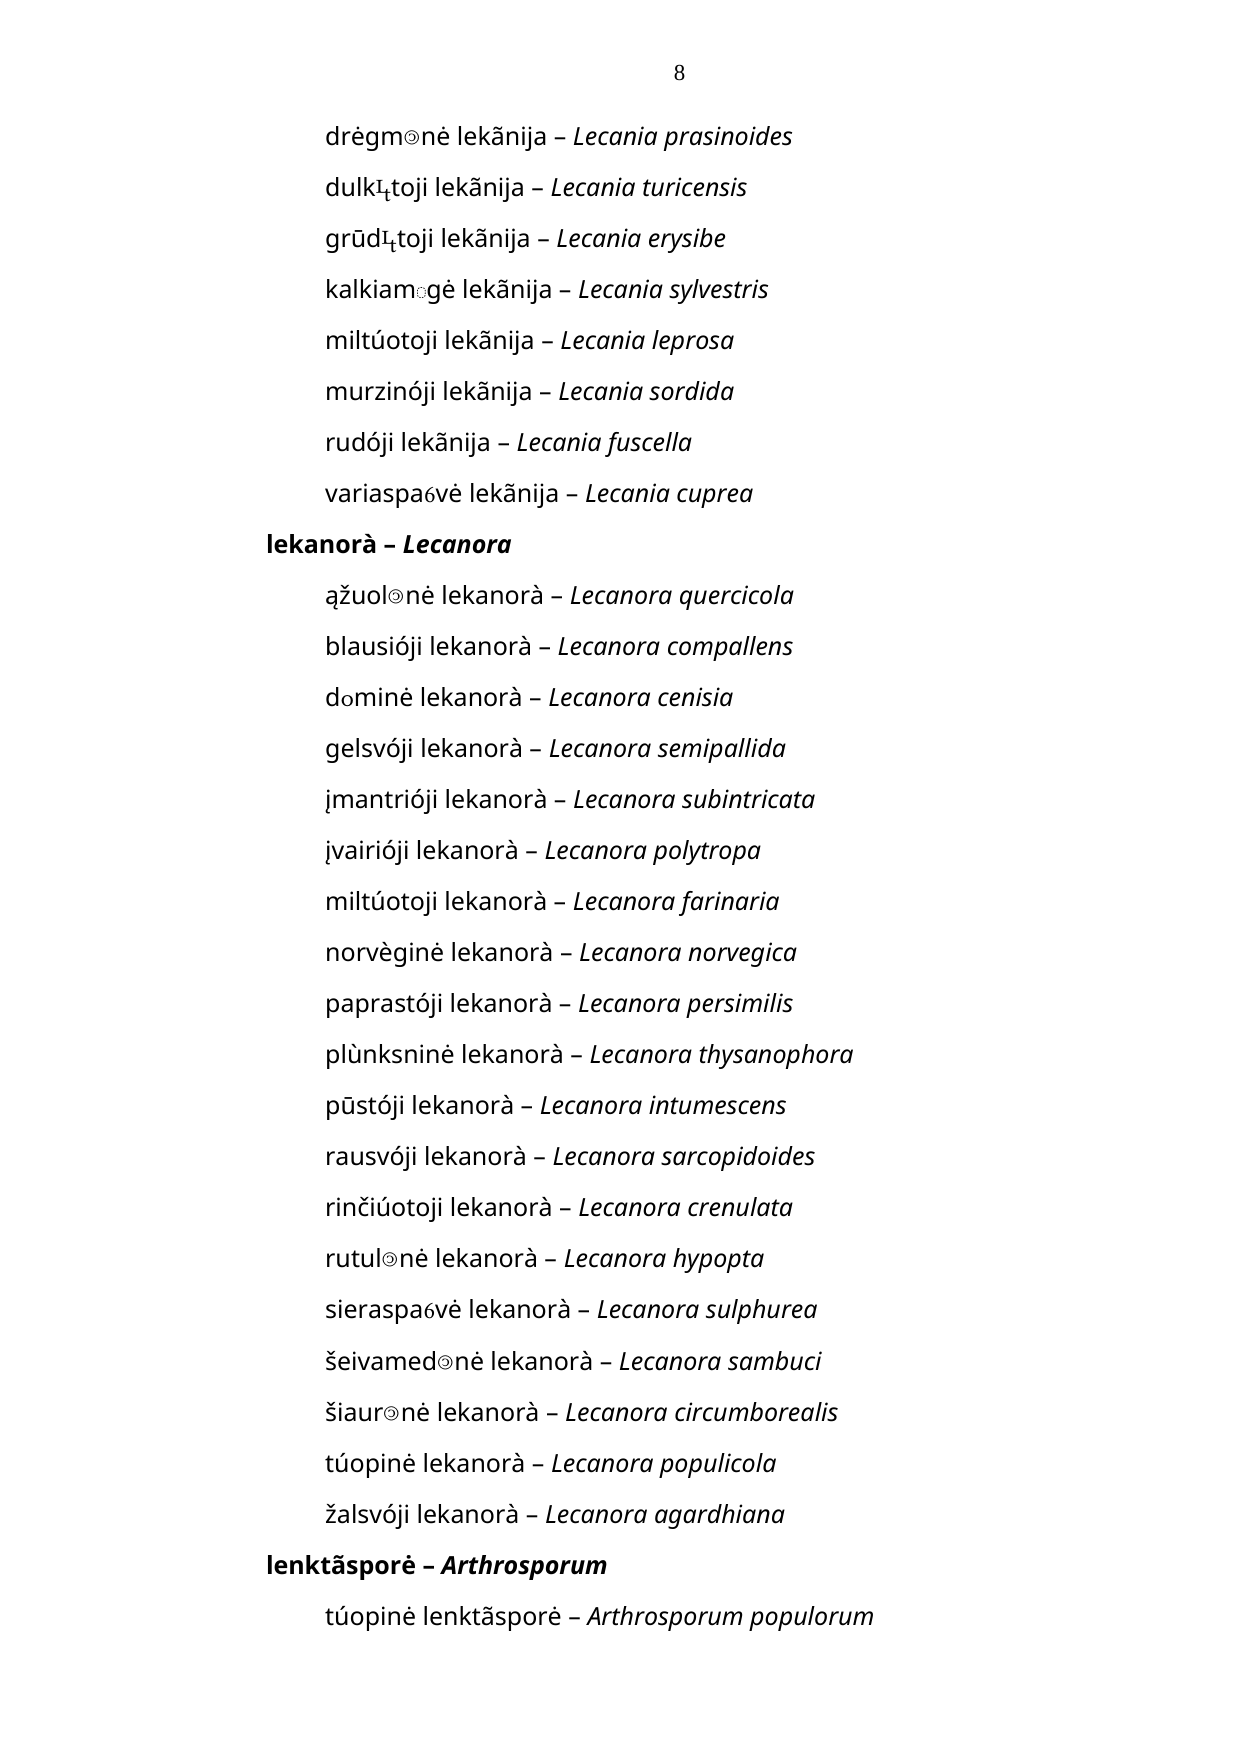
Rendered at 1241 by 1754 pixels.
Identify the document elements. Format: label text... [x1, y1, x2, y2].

text įmantrióji lekanorà – Lecanora subintricata [177, 782, 1181, 816]
text žalsvóji lekanorà – Lecanora agardhiana [177, 1496, 1181, 1530]
text blausióji lekanorà – Lecanora compallens [177, 628, 1181, 663]
text variaspavė lekãnija – Lecania cuprea [177, 475, 1181, 509]
text norvèginė lekanorà – Lecanora norvegica [177, 935, 1181, 969]
text šeivamednė lekanorà – Lecanora sambuci [177, 1343, 1181, 1377]
text miltúotoji lekãnija – Lecania leprosa [177, 322, 1181, 356]
text ąžuolnė lekanorà – Lecanora quercicola [177, 577, 1181, 612]
text sieraspavė lekanorà – Lecanora sulphurea [177, 1292, 1181, 1326]
text túopinė lenktãsporė – Arthrosporum populorum [177, 1598, 1181, 1632]
text drėgmnė lekãnija – Lecania prasinoides [177, 118, 1181, 152]
text dminė lekanorà – Lecanora cenisia [177, 679, 1181, 714]
text túopinė lekanorà – Lecanora populicola [177, 1445, 1181, 1479]
text šiaurnė lekanorà – Lecanora circumborealis [177, 1394, 1181, 1428]
text rudóji lekãnija – Lecania fuscella [177, 424, 1181, 458]
text rausvóji lekanorà – Lecanora sarcopidoides [177, 1139, 1181, 1173]
text murzinóji lekãnija – Lecania sordida [177, 373, 1181, 407]
text gelsvóji lekanorà – Lecanora semipallida [177, 731, 1181, 765]
text lekanorà – Lecanora [177, 526, 1181, 561]
text įvairióji lekanorà – Lecanora polytropa [177, 833, 1181, 867]
text miltúotoji lekanorà – Lecanora farinaria [177, 884, 1181, 918]
text dulktoji lekãnija – Lecania turicensis [177, 169, 1181, 203]
text pūstóji lekanorà – Lecanora intumescens [177, 1088, 1181, 1122]
text plùnksninė lekanorà – Lecanora thysanophora [177, 1037, 1181, 1071]
text grūdtoji lekãnija – Lecania erysibe [177, 220, 1181, 254]
text rinčiúotoji lekanorà – Lecanora crenulata [177, 1190, 1181, 1224]
text paprastóji lekanorà – Lecanora persimilis [177, 986, 1181, 1020]
text rutulnė lekanorà – Lecanora hypopta [177, 1241, 1181, 1275]
text lenktãsporė – Arthrosporum [177, 1547, 1181, 1581]
text kalkiamgė lekãnija – Lecania sylvestris [177, 271, 1181, 305]
